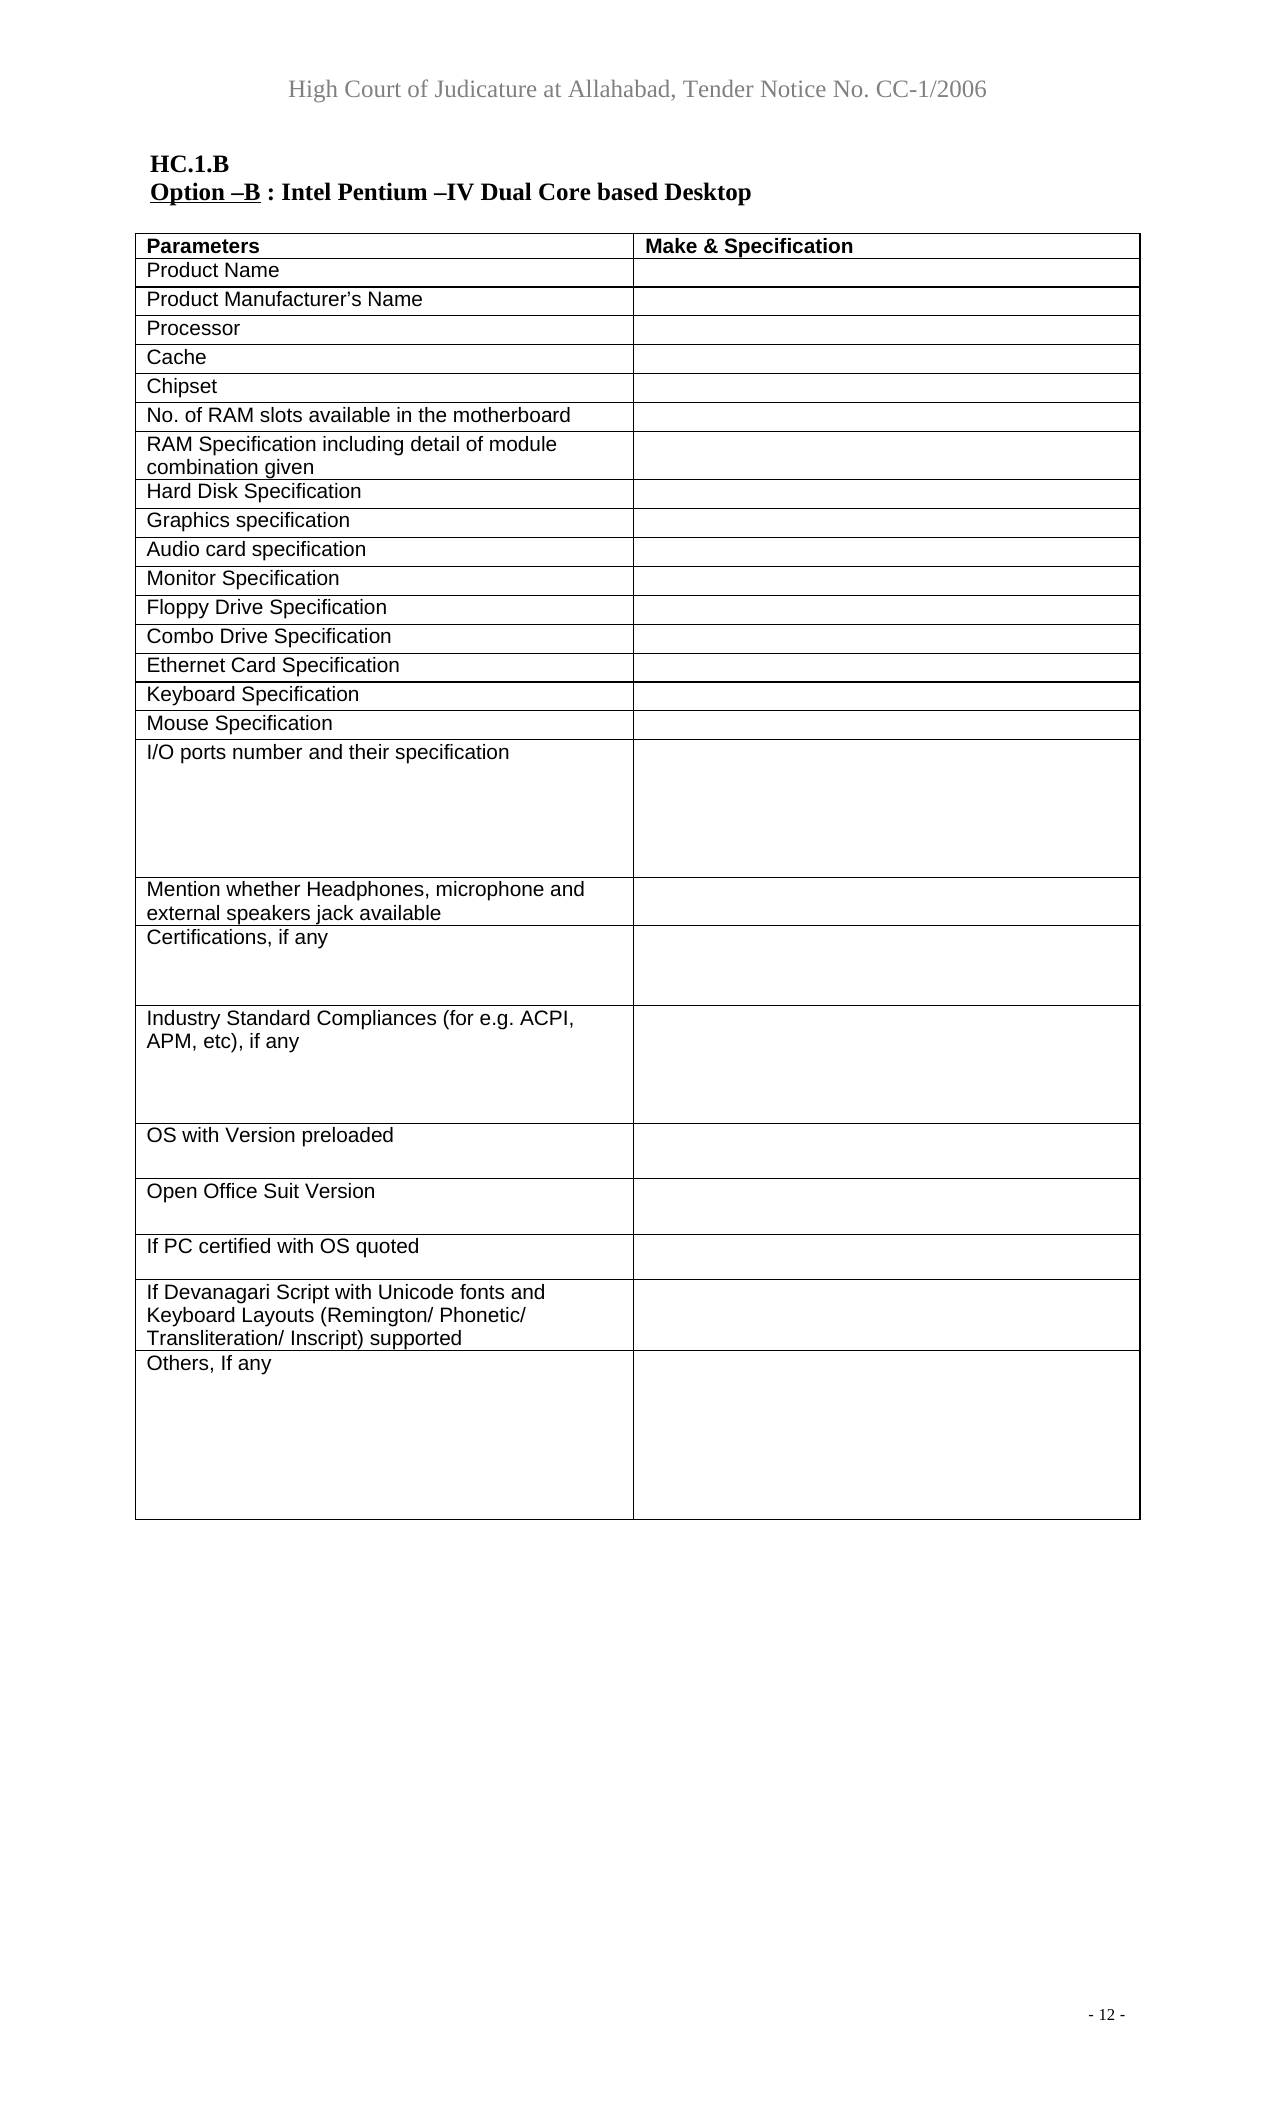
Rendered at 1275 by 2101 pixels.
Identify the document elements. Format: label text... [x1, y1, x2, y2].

table_cell [634, 596, 1139, 623]
table_cell [634, 288, 1139, 315]
table_cell Chipset [136, 374, 633, 402]
table_cell [634, 403, 1139, 431]
table_cell [634, 1006, 1139, 1123]
table_cell [634, 1280, 1139, 1350]
text Option –B : Intel Pentium –IV Dual Core based Desktop [150, 178, 1125, 205]
table_cell [634, 480, 1139, 508]
table_cell Hard Disk Specification [136, 480, 633, 508]
table_cell Ethernet Card Specification [136, 654, 633, 681]
table_cell [634, 316, 1139, 344]
table_cell Open Office Suit Version [136, 1179, 633, 1233]
table_cell [634, 711, 1139, 739]
table_cell Product Manufacturer’s Name [136, 288, 633, 315]
table_cell Mention whether Headphones, microphone and external speakers jack available [136, 878, 633, 924]
text HC.1.B [150, 150, 1125, 178]
table_cell Certifications, if any [136, 926, 633, 1005]
table_cell Audio card specification [136, 538, 633, 566]
table_cell Processor [136, 316, 633, 344]
table_cell No. of RAM slots available in the motherboard [136, 403, 633, 431]
table_cell OS with Version preloaded [136, 1124, 633, 1178]
table_cell [634, 878, 1139, 924]
table_cell RAM Specification including detail of module combination given [136, 432, 633, 479]
table_cell [634, 926, 1139, 1005]
table_cell [634, 538, 1139, 566]
table_cell [634, 1235, 1139, 1279]
table_cell Keyboard Specification [136, 683, 633, 710]
table_cell [634, 625, 1139, 652]
table_cell [634, 683, 1139, 710]
table_cell [634, 509, 1139, 537]
table_cell I/O ports number and their specification [136, 740, 633, 877]
table_cell [634, 432, 1139, 479]
table_header Parameters [136, 234, 633, 257]
table_cell If PC certified with OS quoted [136, 1235, 633, 1279]
table_cell Cache [136, 345, 633, 373]
table_cell Floppy Drive Specification [136, 596, 633, 623]
table_cell [634, 259, 1139, 286]
table_cell Industry Standard Compliances (for e.g. ACPI, APM, etc), if any [136, 1006, 633, 1123]
table_cell Graphics specification [136, 509, 633, 537]
table_cell Others, If any [136, 1351, 633, 1519]
table_cell Product Name [136, 259, 633, 286]
table_cell [634, 740, 1139, 877]
table_cell Monitor Specification [136, 567, 633, 594]
table_cell [634, 1124, 1139, 1178]
table_cell [634, 374, 1139, 402]
table_header Make & Specification [634, 234, 1139, 257]
table_cell [634, 567, 1139, 594]
table_cell [634, 1351, 1139, 1519]
table_cell [634, 654, 1139, 681]
table_cell If Devanagari Script with Unicode fonts and Keyboard Layouts (Remington/ Phonetic/ Transliteration/ Inscript) supported [136, 1280, 633, 1350]
table_cell Combo Drive Specification [136, 625, 633, 652]
table_cell [634, 345, 1139, 373]
table_cell [634, 1179, 1139, 1233]
table_cell Mouse Specification [136, 711, 633, 739]
